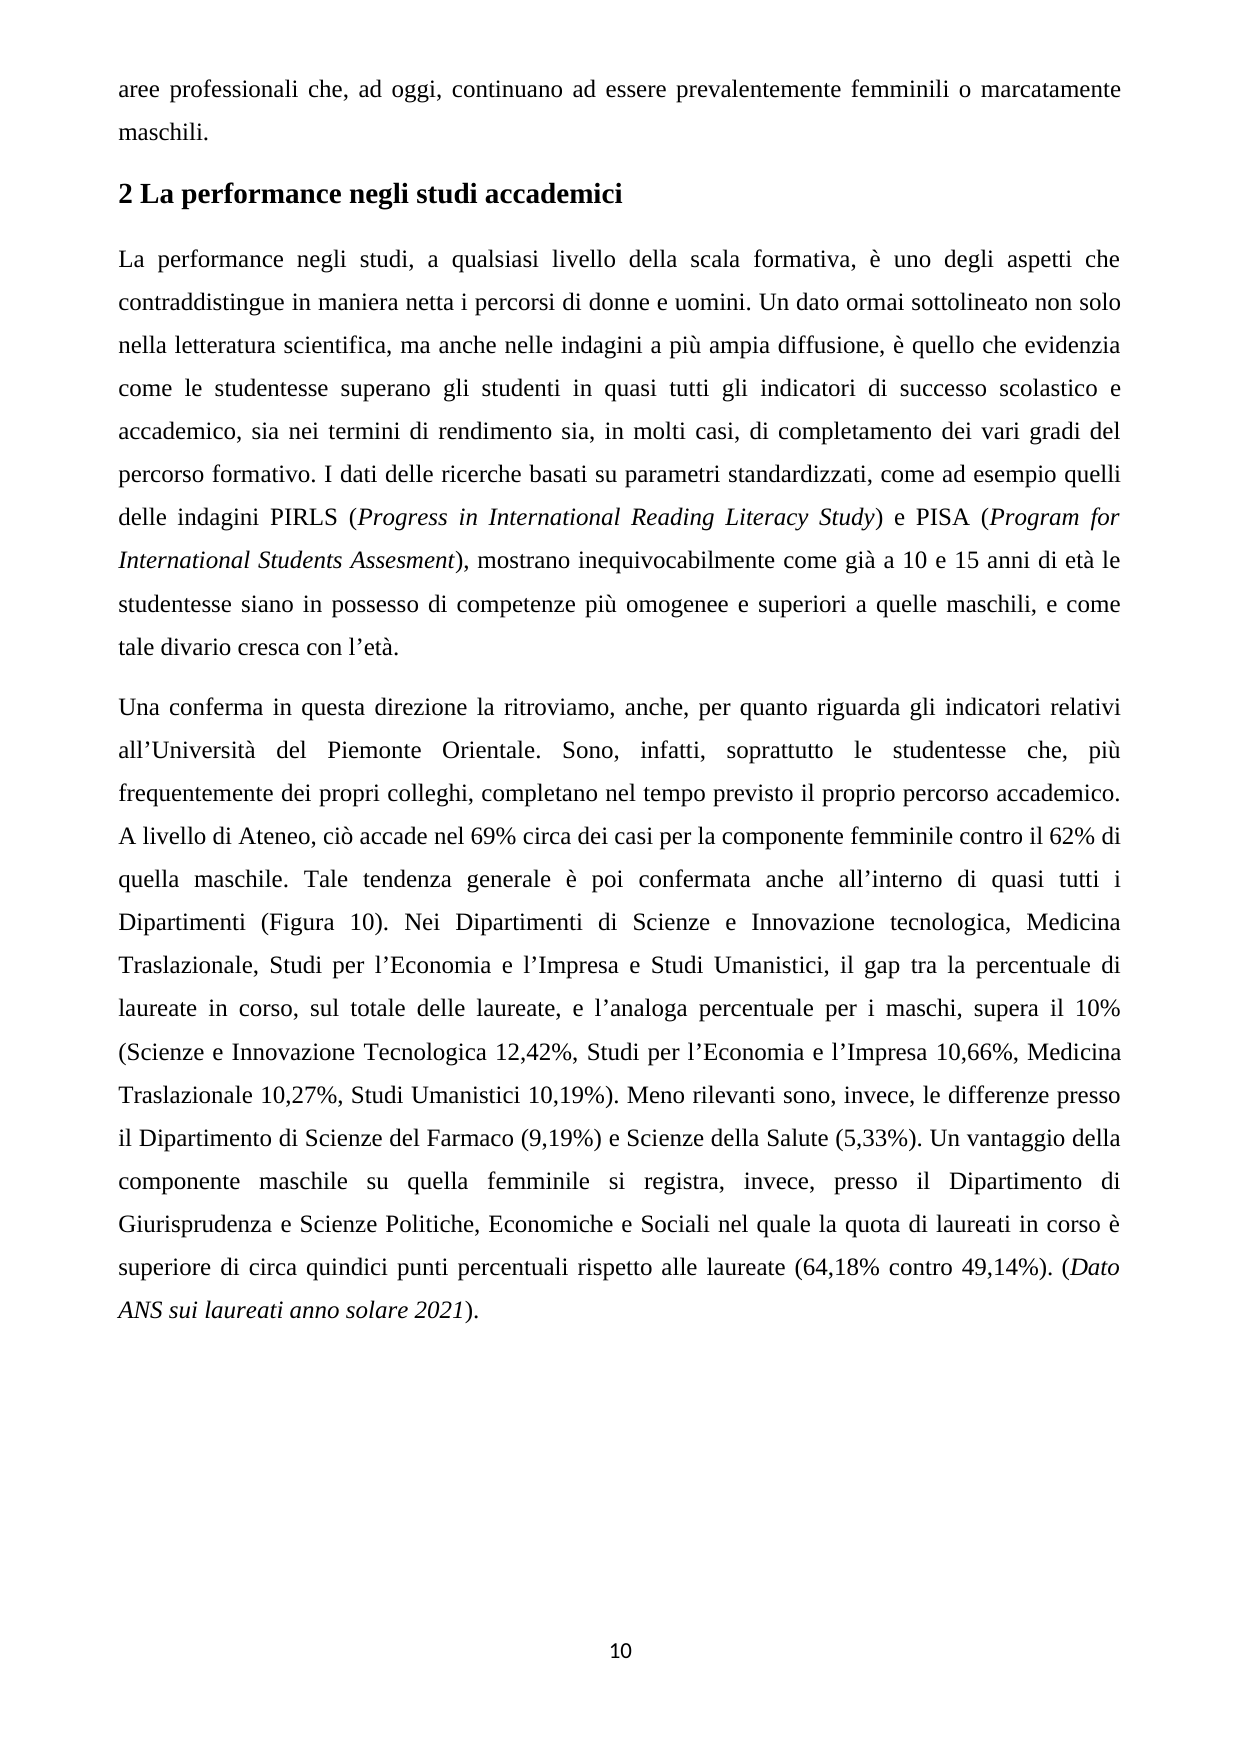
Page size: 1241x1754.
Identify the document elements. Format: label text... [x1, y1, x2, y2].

text aree professionali che, ad oggi, continuano ad essere prevalentemente femminili o marcatamente maschili. [118, 74, 1122, 146]
text Una conferma in questa direzione la ritroviamo, anche, per quanto riguarda gli indicatori relativi all’Università del Piemonte Orientale. Sono, infatti, soprattutto le studentesse che, più frequentemente dei propri colleghi, completano nel tempo previsto il proprio percorso accademico. A livello di Ateneo, ciò accade nel 69% circa dei casi per la componente femminile contro il 62% di quella maschile. Tale tendenza generale è poi confermata anche all’interno di quasi tutti i Dipartimenti (Figura 10). Nei Dipartimenti di Scienze e Innovazione tecnologica, Medicina Traslazionale, Studi per l’Economia e l’Impresa e Studi Umanistici, il gap tra la percentuale di laureate in corso, sul totale delle laureate, e l’analoga percentuale per i maschi, supera il 10% (Scienze e Innovazione Tecnologica 12,42%, Studi per l’Economia e l’Impresa 10,66%, Medicina Traslazionale 10,27%, Studi Umanistici 10,19%). Meno rilevanti sono, invece, le differenze presso il Dipartimento di Scienze del Farmaco (9,19%) e Scienze della Salute (5,33%). Un vantaggio della componente maschile su quella femminile si registra, invece, presso il Dipartimento di Giurisprudenza e Scienze Politiche, Economiche e Sociali nel quale la quota di laureati in corso è superiore di circa quindici punti percentuali rispetto alle laureate (64,18% contro 49,14%). (Dato ANS sui laureati anno solare 2021). [118, 692, 1122, 1324]
text La performance negli studi, a qualsiasi livello della scala formativa, è uno degli aspetti che contraddistingue in maniera netta i percorsi di donne e uomini. Un dato ormai sottolineato non solo nella letteratura scientifica, ma anche nelle indagini a più ampia diffusione, è quello che evidenzia come le studentesse superano gli studenti in quasi tutti gli indicatori di successo scolastico e accademico, sia nei termini di rendimento sia, in molti casi, di completamento dei vari gradi del percorso formativo. I dati delle ricerche basati su parametri standardizzati, come ad esempio quelli delle indagini PIRLS (Progress in International Reading Literacy Study) e PISA (Program for International Students Assesment), mostrano inequivocabilmente come già a 10 e 15 anni di età le studentesse siano in possesso di competenze più omogenee e superiori a quelle maschili, e come tale divario cresca con l’età. [118, 244, 1122, 661]
text 2 La performance negli studi accademici [118, 177, 1122, 210]
